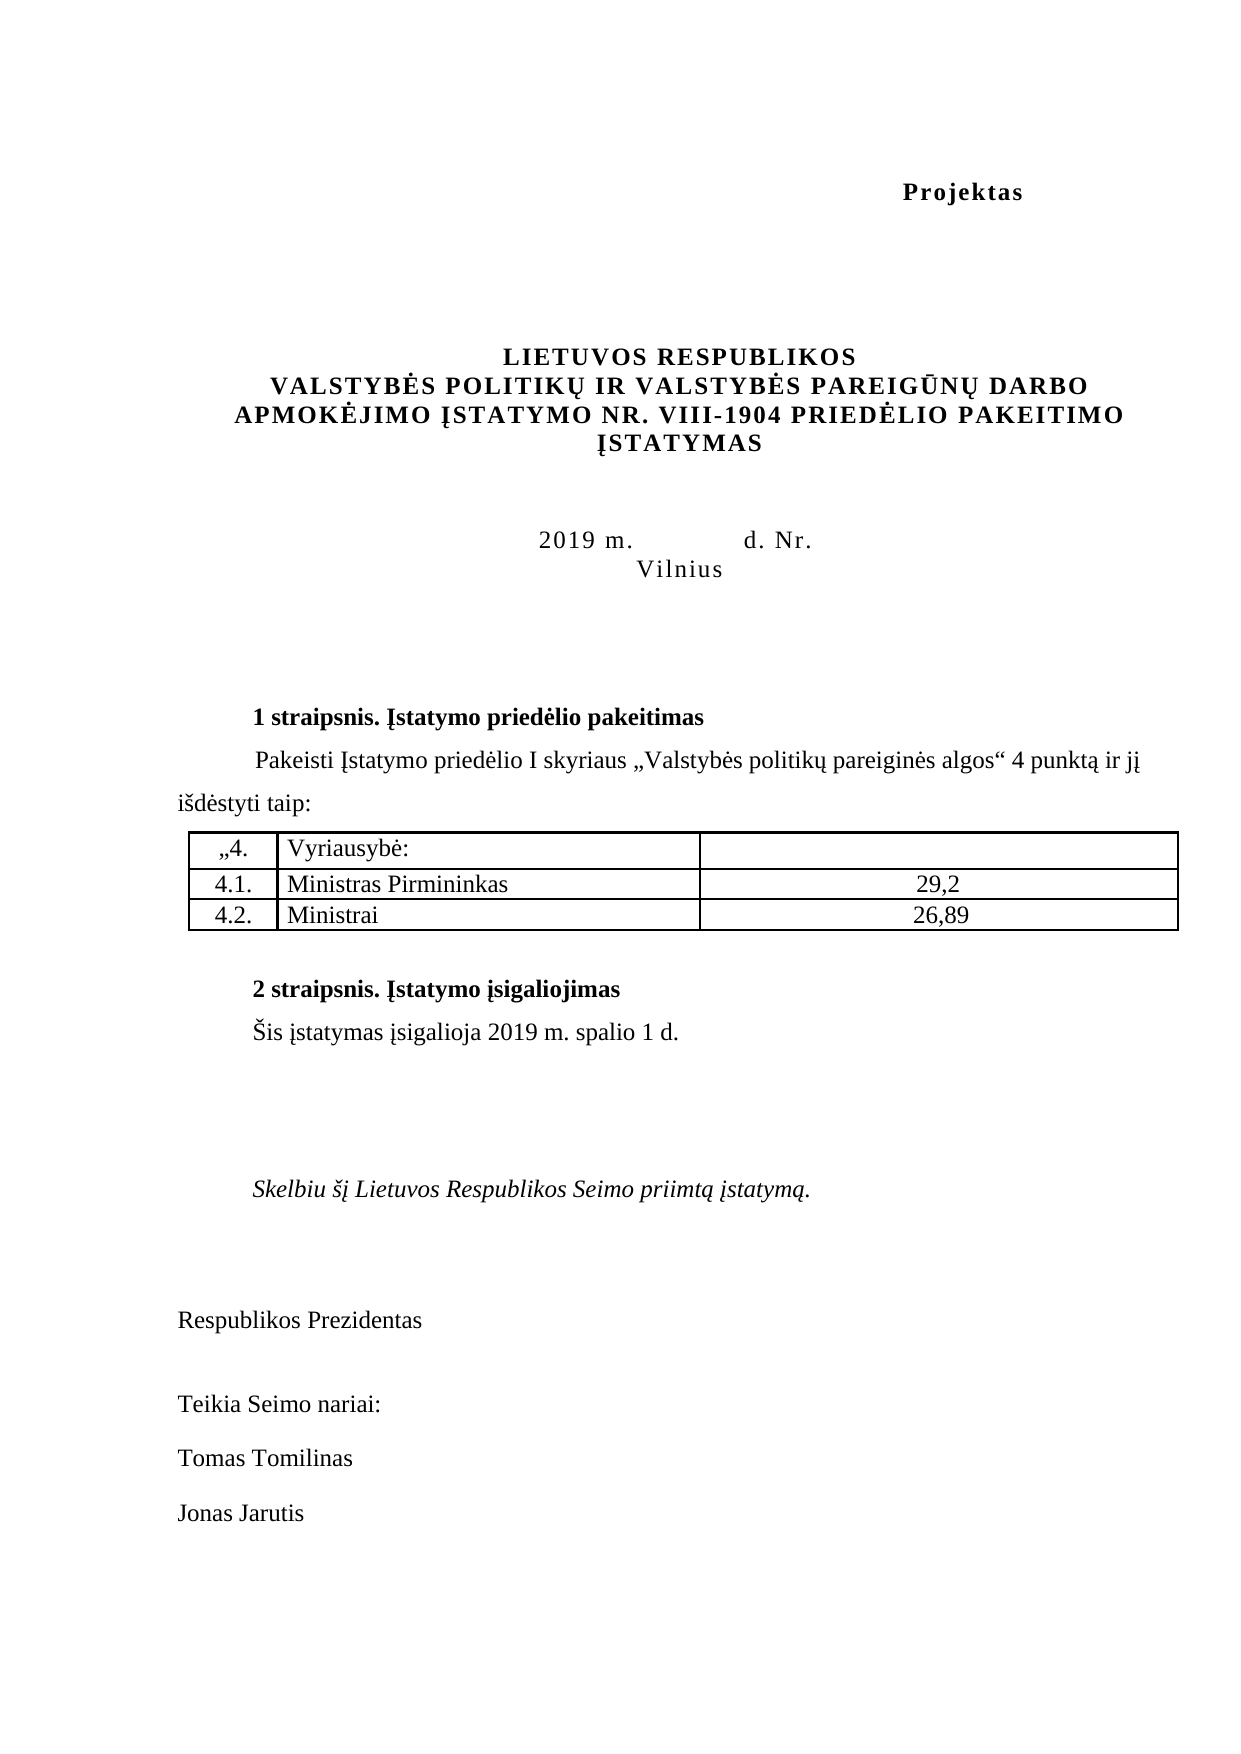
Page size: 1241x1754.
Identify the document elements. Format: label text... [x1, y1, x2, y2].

text 2 straipsnis. Įstatymo įsigaliojimas [177, 974, 1181, 1003]
text Skelbiu šį Lietuvos Respublikos Seimo priimtą įstatymą. [177, 1174, 1181, 1203]
text Šis įstatymas įsigalioja 2019 m. spalio 1 d. [177, 1017, 1181, 1046]
table_cell Ministrai [279, 900, 699, 929]
text Tomas Tomilinas [177, 1443, 1181, 1472]
table_cell 4.1. [190, 870, 276, 898]
text Vilnius [177, 554, 1181, 583]
table_header [701, 834, 1177, 867]
text Jonas Jarutis [177, 1498, 1181, 1527]
table_cell 29,2 [701, 870, 1177, 898]
text 1 straipsnis. Įstatymo priedėlio pakeitimas [177, 702, 1181, 731]
table_header Vyriausybė: [279, 834, 699, 867]
text Respublikos Prezidentas [177, 1305, 1181, 1334]
table_cell 4.2. [190, 900, 276, 929]
text Teikia Seimo nariai: [177, 1389, 1181, 1417]
table_header „4. [190, 834, 276, 867]
table_cell Ministras Pirmininkas [279, 870, 699, 898]
text 2019 m. d. Nr. [177, 525, 1181, 554]
text Pakeisti Įstatymo priedėlio I skyriaus „Valstybės politikų pareiginės algos“ 4 punktą ir jį išdėstyti taip: [177, 745, 1181, 817]
table_cell 26,89 [701, 900, 1177, 929]
text LIETUVOS RESPUBLIKOS [177, 342, 1181, 371]
text Projektas [177, 177, 1181, 206]
text VALSTYBĖS POLITIKŲ IR VALSTYBĖS PAREIGŪNŲ DARBO APMOKĖJIMO ĮSTATYMO nR. VIII-1904 PRIEDĖLIO PAKEITIMO [177, 371, 1181, 428]
text ĮSTATYMAS [177, 428, 1181, 457]
